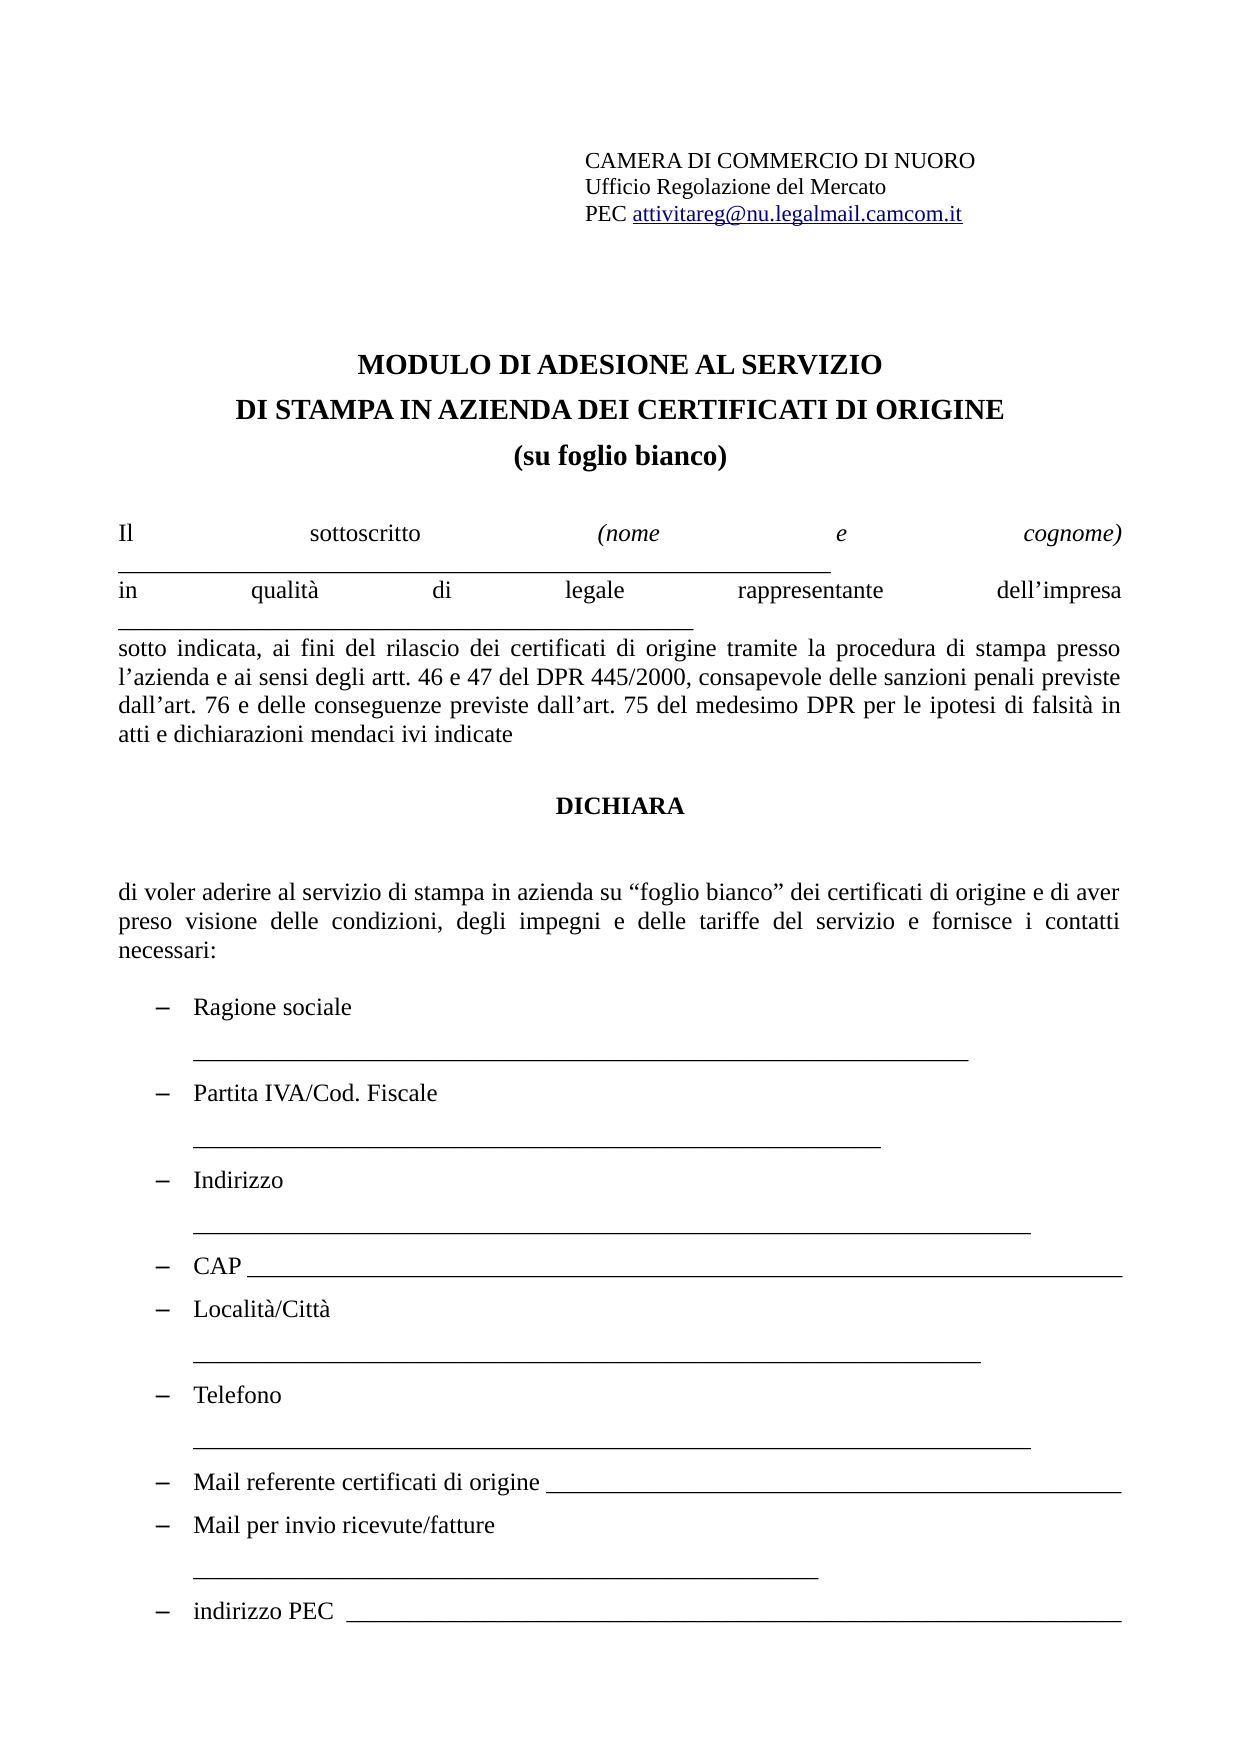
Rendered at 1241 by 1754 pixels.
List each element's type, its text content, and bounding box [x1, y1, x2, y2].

text DICHIARA [118, 791, 1122, 820]
text PEC attivitareg@nu.legalmail.camcom.it [585, 199, 1122, 255]
text sotto indicata, ai fini del rilascio dei certificati di origine tramite la procedura di stampa presso l’azienda e ai sensi degli artt. 46 e 47 del DPR 445/2000, consapevole delle sanzioni penali previste dall’art. 76 e delle conseguenze previste dall’art. 75 del medesimo DPR per le ipotesi di falsità in atti e dichiarazioni mendaci ivi indicate [118, 633, 1122, 748]
list Indirizzo ___________________________________________________________________ [156, 1165, 1122, 1237]
list Mail referente certificati di origine ______________________________________________ [156, 1467, 1122, 1495]
list CAP ______________________________________________________________________ [156, 1251, 1122, 1280]
list Ragione sociale ______________________________________________________________ [156, 992, 1122, 1064]
list Mail per invio ricevute/fatture __________________________________________________ [156, 1510, 1122, 1582]
text di voler aderire al servizio di stampa in azienda su “foglio bianco” dei certificati di origine e di aver preso visione delle condizioni, degli impegni e delle tariffe del servizio e fornisce i contatti necessari: [118, 877, 1122, 963]
list indirizzo PEC ______________________________________________________________ [156, 1596, 1122, 1625]
text Il sottoscritto (nome e cognome) _________________________________________________________ [118, 518, 1122, 575]
text CAMERA DI COMMERCIO DI NUORO [585, 147, 1122, 173]
text in qualità di legale rappresentante dell’impresa ______________________________________________ [118, 575, 1122, 633]
list Località/Città _______________________________________________________________ [156, 1294, 1122, 1366]
list Telefono ___________________________________________________________________ [156, 1380, 1122, 1452]
text MODULO DI ADESIONE AL SERVIZIO [118, 347, 1122, 380]
list Partita IVA/Cod. Fiscale _______________________________________________________ [156, 1078, 1122, 1150]
text DI STAMPA IN AZIENDA DEI CERTIFICATI DI ORIGINE [118, 392, 1122, 426]
text (su foglio bianco) [118, 438, 1122, 471]
text Ufficio Regolazione del Mercato [585, 173, 1122, 199]
